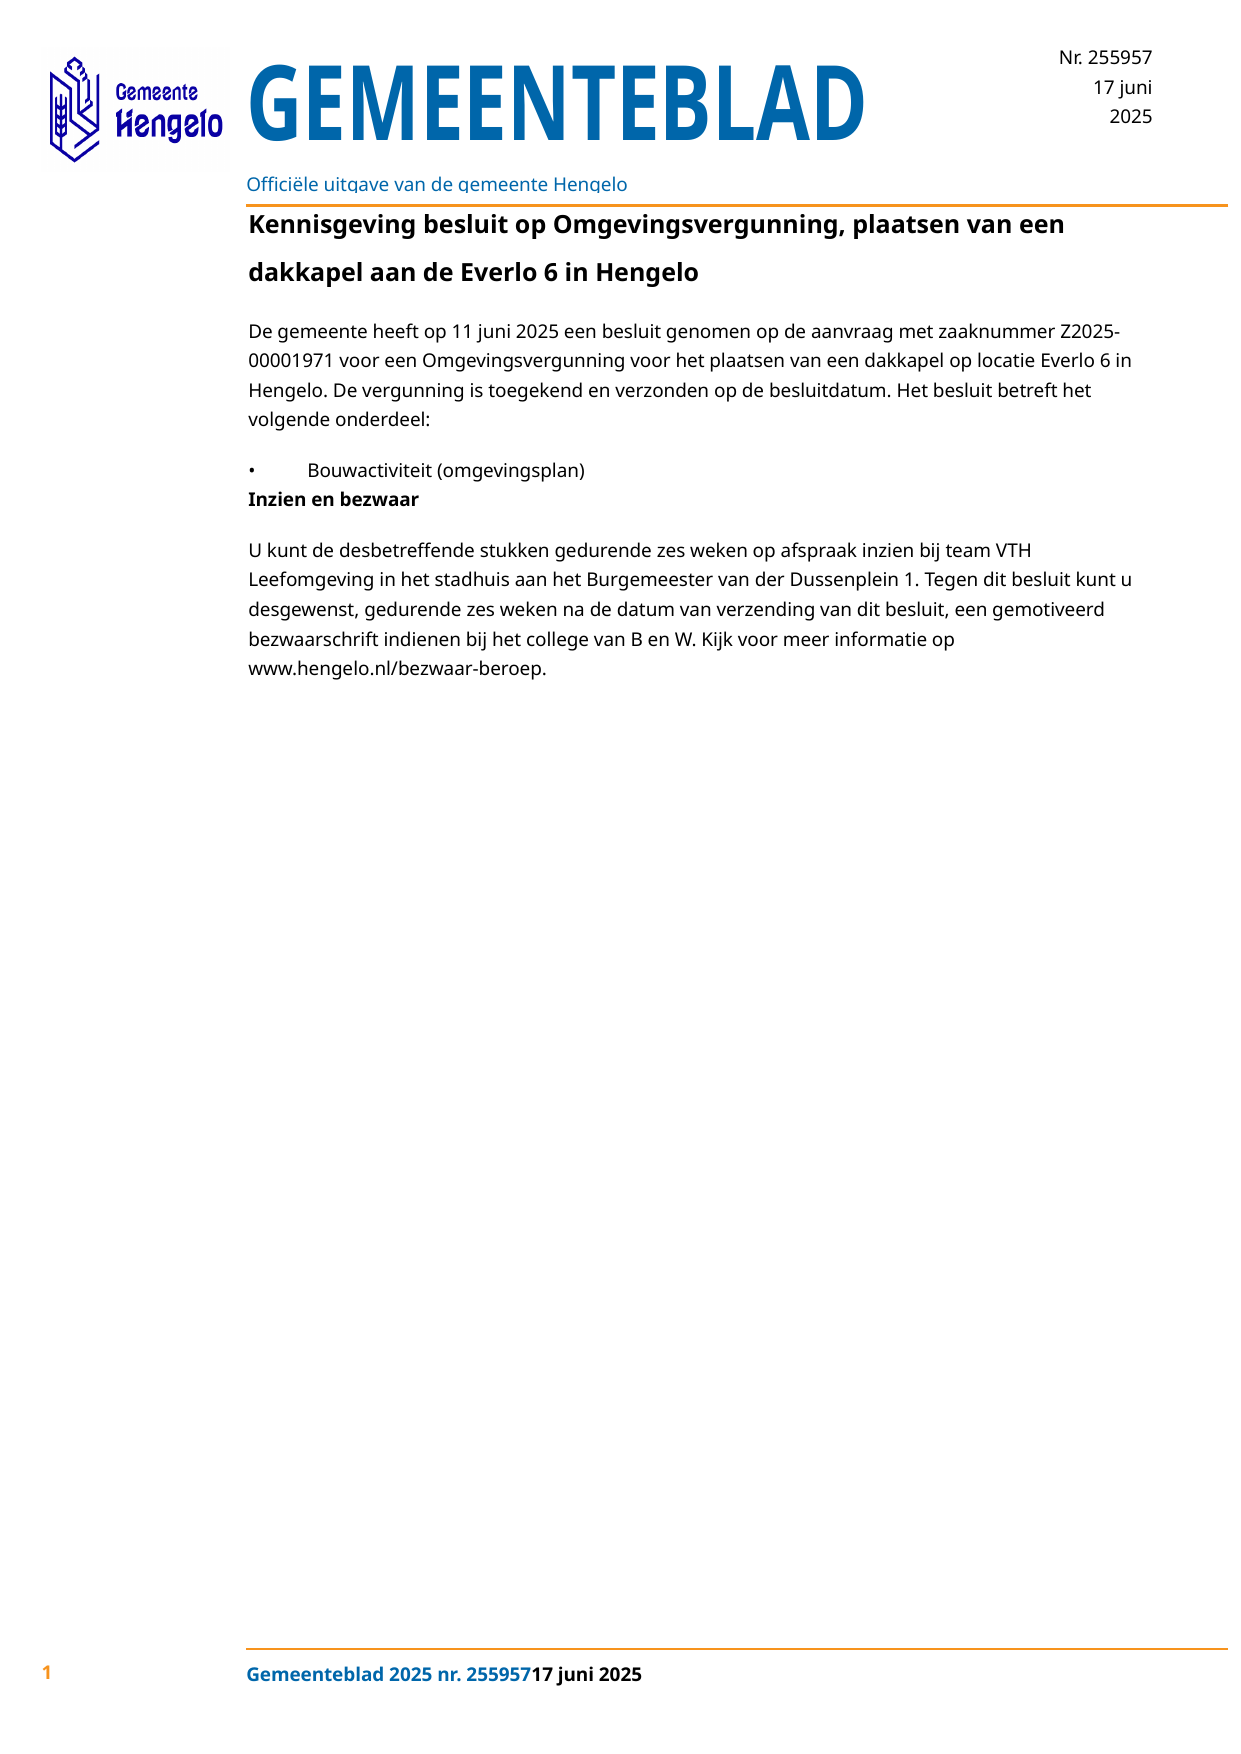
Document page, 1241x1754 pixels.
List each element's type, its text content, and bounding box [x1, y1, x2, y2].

text De gemeente heeft op 11 juni 2025 een besluit genomen op de aanvraag met zaaknummer Z2025-00001971 voor een Omgevingsvergunning voor het plaatsen van een dakkapel op locatie Everlo 6 in Hengelo. De vergunning is toegekend en verzonden op de besluitdatum. Het besluit betreft het volgende onderdeel: [248, 318, 1152, 432]
text Inzien en bezwaar [248, 487, 1152, 512]
picture [41, 47, 231, 172]
text Kennisgeving besluit op Omgevingsvergunning, plaatsen van een dakkapel aan de Everlo 6 in Hengelo [248, 207, 1152, 288]
text U kunt de desbetreffende stukken gedurende zes weken op afspraak inzien bij team VTH Leefomgeving in het stadhuis aan het Burgemeester van der Dussenplein 1. Tegen dit besluit kunt u desgewenst, gedurende zes weken na de datum van verzending van dit besluit, een gemotiveerd bezwaarschrift indienen bij het college van B en W. Kijk voor meer informatie op www.hengelo.nl/bezwaar-beroep. [248, 537, 1152, 681]
list Bouwactiviteit (omgevingsplan) [248, 457, 1152, 483]
